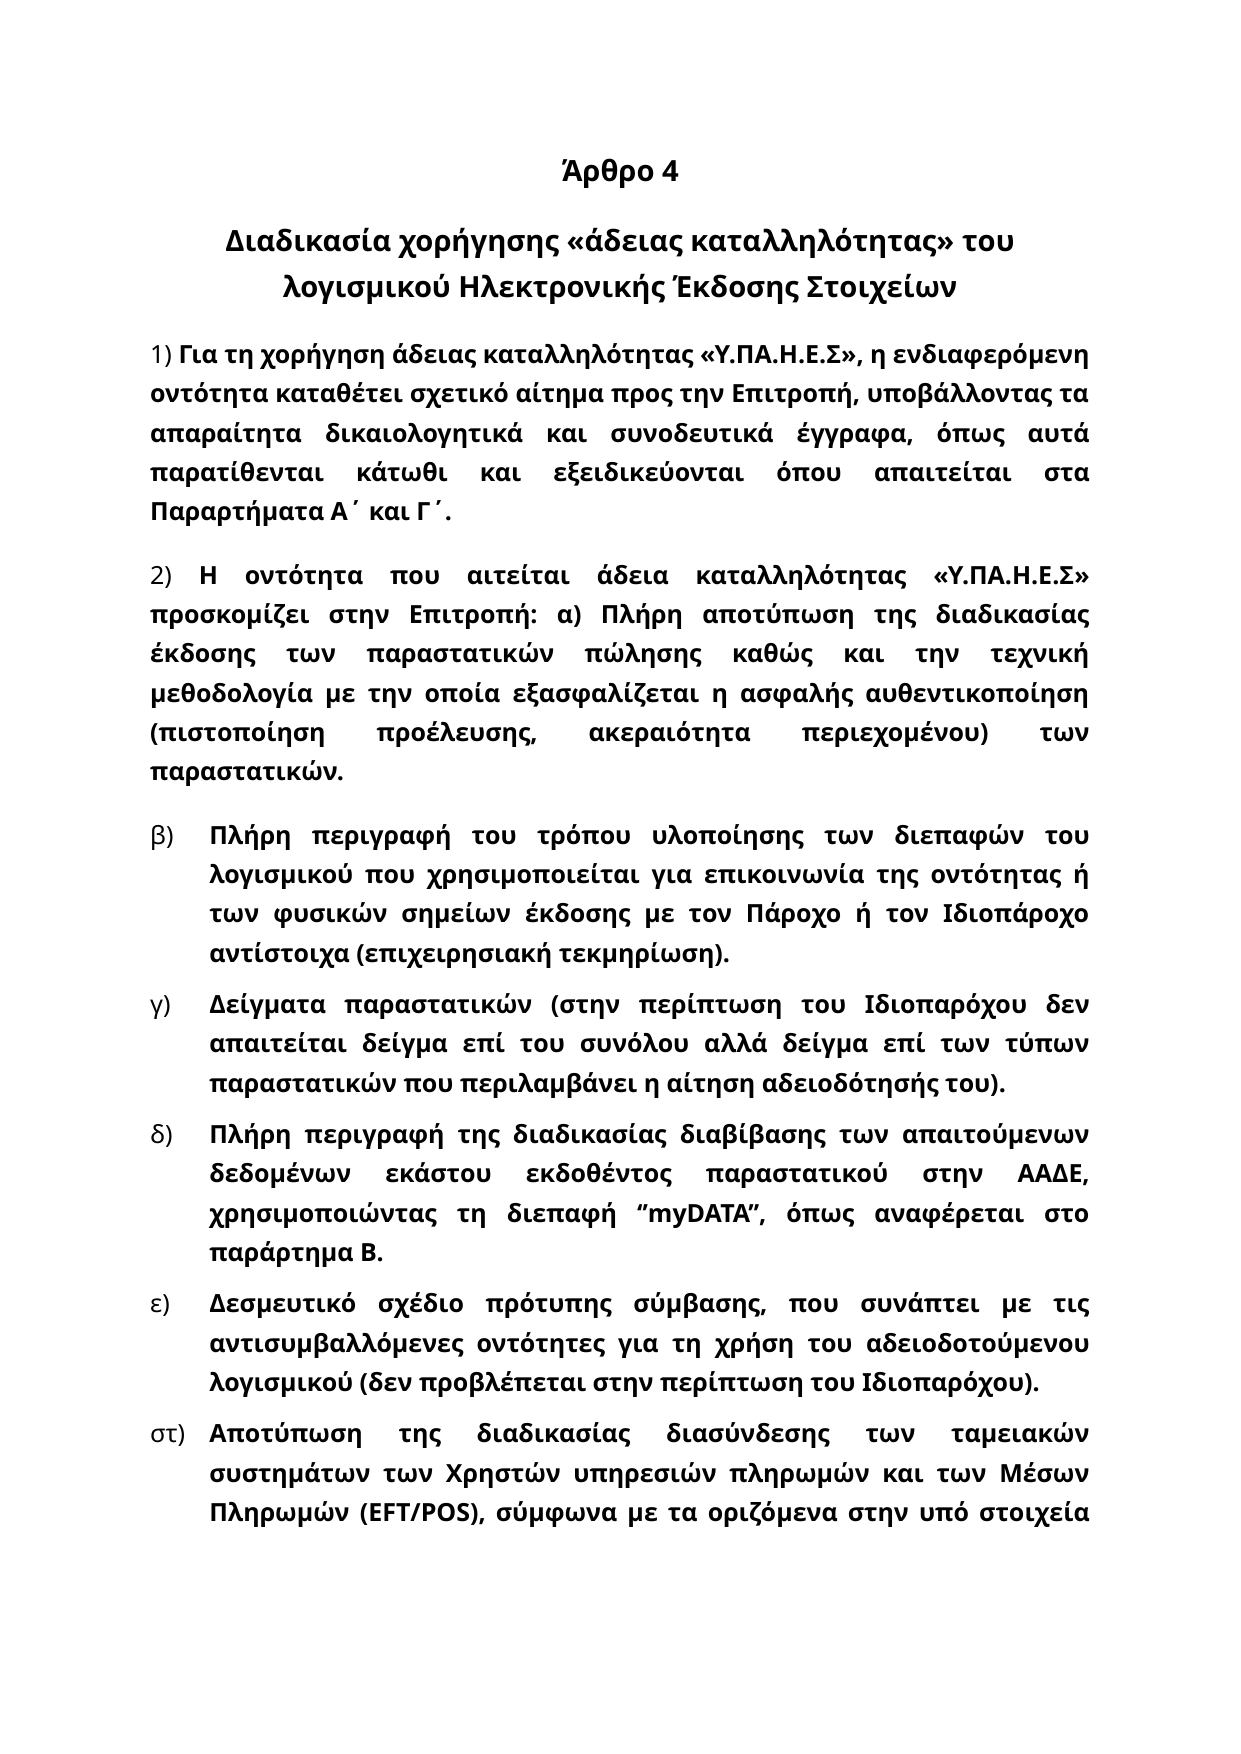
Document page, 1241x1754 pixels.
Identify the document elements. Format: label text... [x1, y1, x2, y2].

list ε) Δεσμευτικό σχέδιο πρότυπης σύμβασης, που συνάπτει με τις αντισυμβαλλόμενες οντότητες για τη χρήση του αδειοδοτούμενου λογισμικού (δεν προβλέπεται στην περίπτωση του Ιδιοπαρόχου). [150, 1286, 1090, 1398]
subtitle Διαδικασία χορήγησης «άδειας καταλληλότητας» του λογισμικού Ηλεκτρονικής Έκδοσης Στοιχείων [150, 221, 1090, 306]
text 1) Για τη χορήγηση άδειας καταλληλότητας «Υ.ΠΑ.Η.Ε.Σ», η ενδιαφερόμενη οντότητα καταθέτει σχετικό αίτημα προς την Επιτροπή, υποβάλλοντας τα απαραίτητα δικαιολογητικά και συνοδευτικά έγγραφα, όπως αυτά παρατίθενται κάτωθι και εξειδικεύονται όπου απαιτείται στα Παραρτήματα Α΄ και Γ΄. [150, 337, 1090, 528]
list γ) Δείγματα παραστατικών (στην περίπτωση του Ιδιοπαρόχου δεν απαιτείται δείγμα επί του συνόλου αλλά δείγμα επί των τύπων παραστατικών που περιλαμβάνει η αίτηση αδειοδότησής του). [150, 987, 1090, 1099]
text 2) Η οντότητα που αιτείται άδεια καταλληλότητας «Υ.ΠΑ.Η.Ε.Σ» προσκομίζει στην Επιτροπή: α) Πλήρη αποτύπωση της διαδικασίας έκδοσης των παραστατικών πώλησης καθώς και την τεχνική μεθοδολογία με την οποία εξασφαλίζεται η ασφαλής αυθεντικοποίηση (πιστοποίηση προέλευσης, ακεραιότητα περιεχομένου) των παραστατικών. [150, 558, 1090, 788]
list δ) Πλήρη περιγραφή της διαδικασίας διαβίβασης των απαιτούμενων δεδομένων εκάστου εκδοθέντος παραστατικού στην ΑΑΔΕ, χρησιμοποιώντας τη διεπαφή ‘’myDATA’’, όπως αναφέρεται στο παράρτημα Β. [150, 1117, 1090, 1268]
list β) Πλήρη περιγραφή του τρόπου υλοποίησης των διεπαφών του λογισμικού που χρησιμοποιείται για επικοινωνία της οντότητας ή των φυσικών σημείων έκδοσης με τον Πάροχο ή τον Ιδιοπάροχο αντίστοιχα (επιχειρησιακή τεκμηρίωση). [150, 818, 1090, 969]
list στ) Αποτύπωση της διαδικασίας διασύνδεσης των ταμειακών συστημάτων των Χρηστών υπηρεσιών πληρωμών και των Μέσων Πληρωμών (EFT/POS), σύμφωνα με τα οριζόμενα στην υπό στοιχεία [150, 1416, 1090, 1528]
subtitle Άρθρο 4 [150, 150, 1090, 190]
